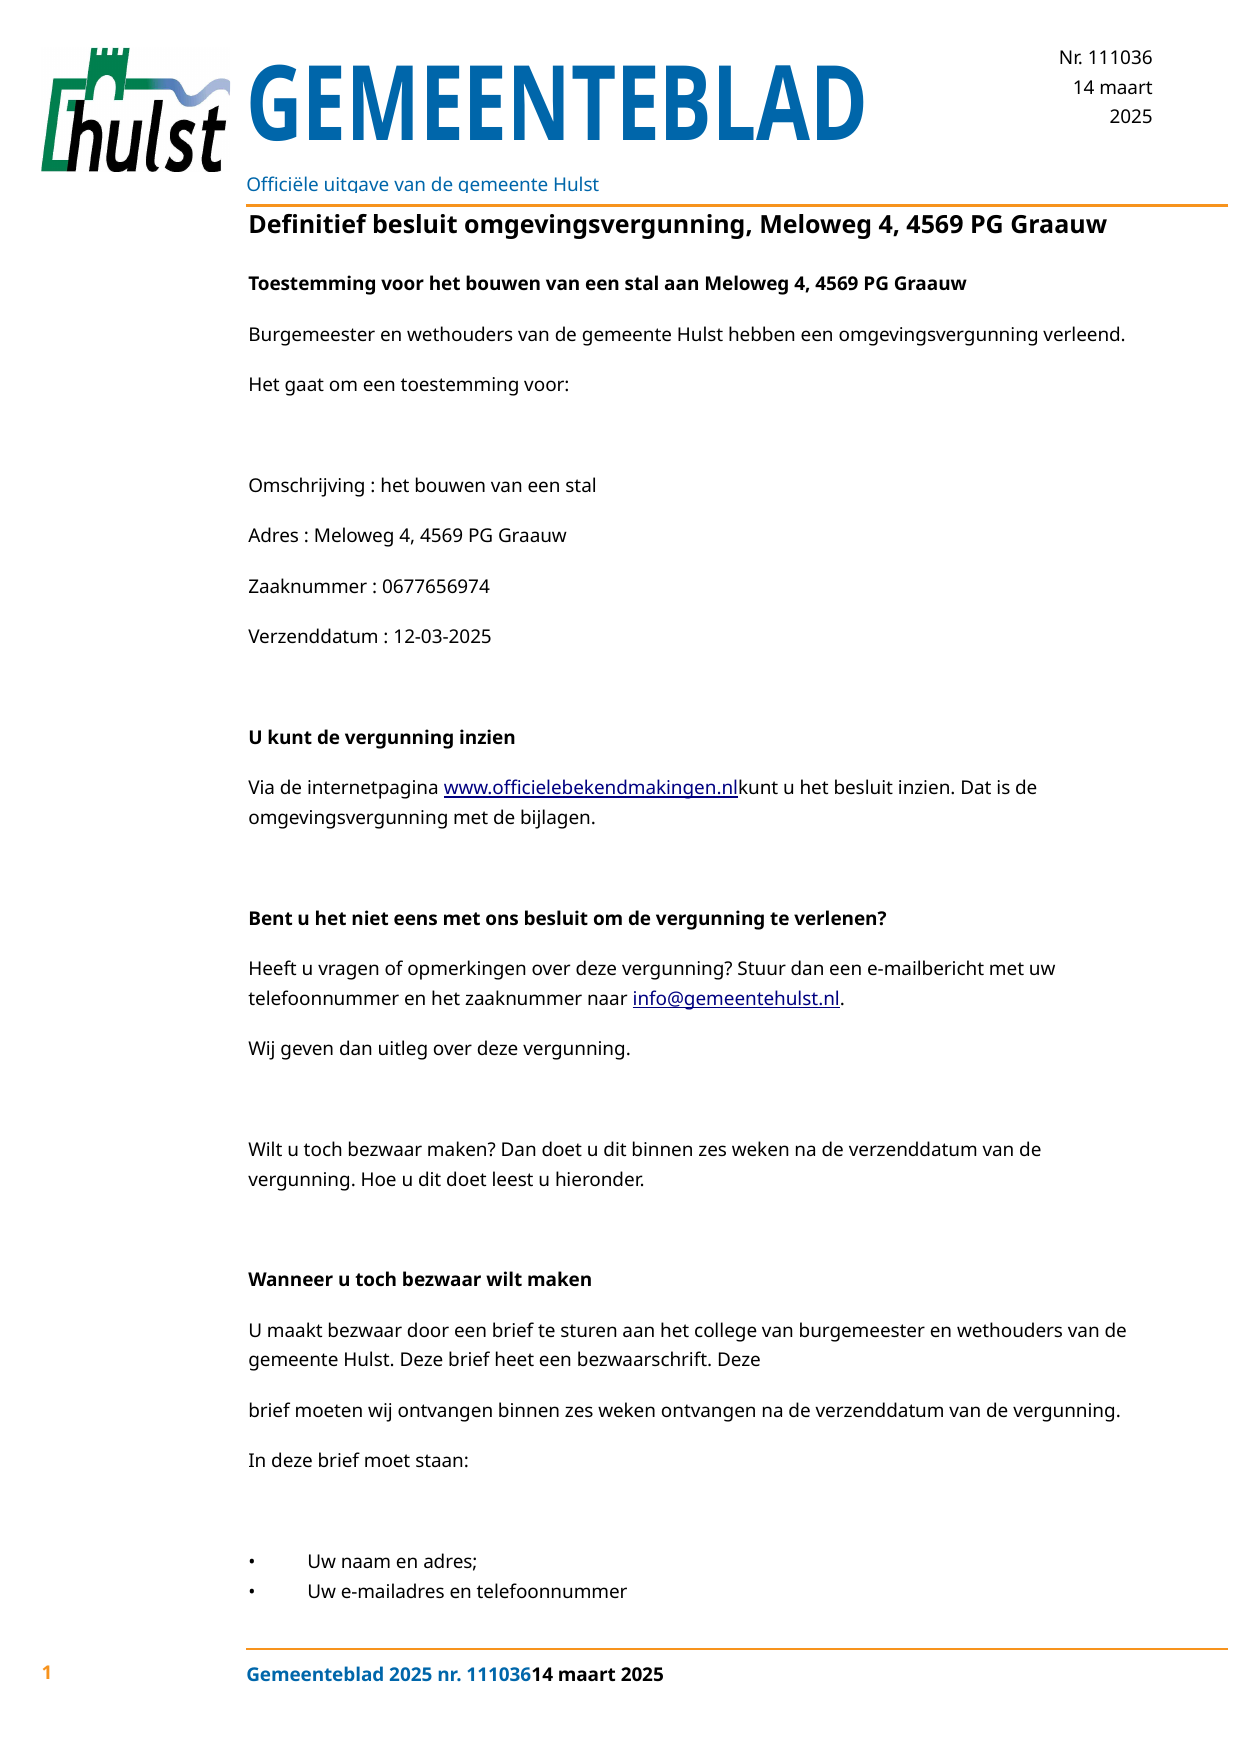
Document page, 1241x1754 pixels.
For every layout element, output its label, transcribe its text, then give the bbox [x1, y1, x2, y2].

list Uw naam en adres; [248, 1548, 1152, 1574]
text Omschrijving : het bouwen van een stal [248, 472, 1152, 498]
text Bent u het niet eens met ons besluit om de vergunning te verlenen? [248, 905, 1152, 931]
text Wilt u toch bezwaar maken? Dan doet u dit binnen zes weken na de verzenddatum van de vergunning. Hoe u dit doet leest u hieronder. [248, 1136, 1152, 1191]
text Wanneer u toch bezwaar wilt maken [248, 1267, 1152, 1292]
text U maakt bezwaar door een brief te sturen aan het college van burgemeester en wethouders van de gemeente Hulst. Deze brief heet een bezwaarschrift. Deze [248, 1317, 1152, 1372]
text Definitief besluit omgevingsvergunning, Meloweg 4, 4569 PG Graauw [248, 207, 1152, 241]
text U kunt de vergunning inzien [248, 724, 1152, 750]
text Het gaat om een toestemming voor: [248, 371, 1152, 397]
text brief moeten wij ontvangen binnen zes weken ontvangen na de verzenddatum van de vergunning. [248, 1397, 1152, 1423]
text Verzenddatum : 12-03-2025 [248, 623, 1152, 649]
text Zaaknummer : 0677656974 [248, 573, 1152, 598]
text Via de internetpagina www.officielebekendmakingen.nlkunt u het besluit inzien. Dat is de omgevingsvergunning met de bijlagen. [248, 774, 1152, 830]
list Uw e-mailadres en telefoonnummer [248, 1578, 1152, 1603]
text Wij geven dan uitleg over deze vergunning. [248, 1035, 1152, 1061]
text In deze brief moet staan: [248, 1447, 1152, 1473]
text Burgemeester en wethouders van de gemeente Hulst hebben een omgevingsvergunning verleend. [248, 321, 1152, 346]
text Heeft u vragen of opmerkingen over deze vergunning? Stuur dan een e-mailbericht met uw telefoonnummer en het zaaknummer naar info@gemeentehulst.nl. [248, 955, 1152, 1011]
text Adres : Meloweg 4, 4569 PG Graauw [248, 522, 1152, 548]
text Toestemming voor het bouwen van een stal aan Meloweg 4, 4569 PG Graauw [248, 270, 1152, 296]
picture [41, 47, 231, 172]
